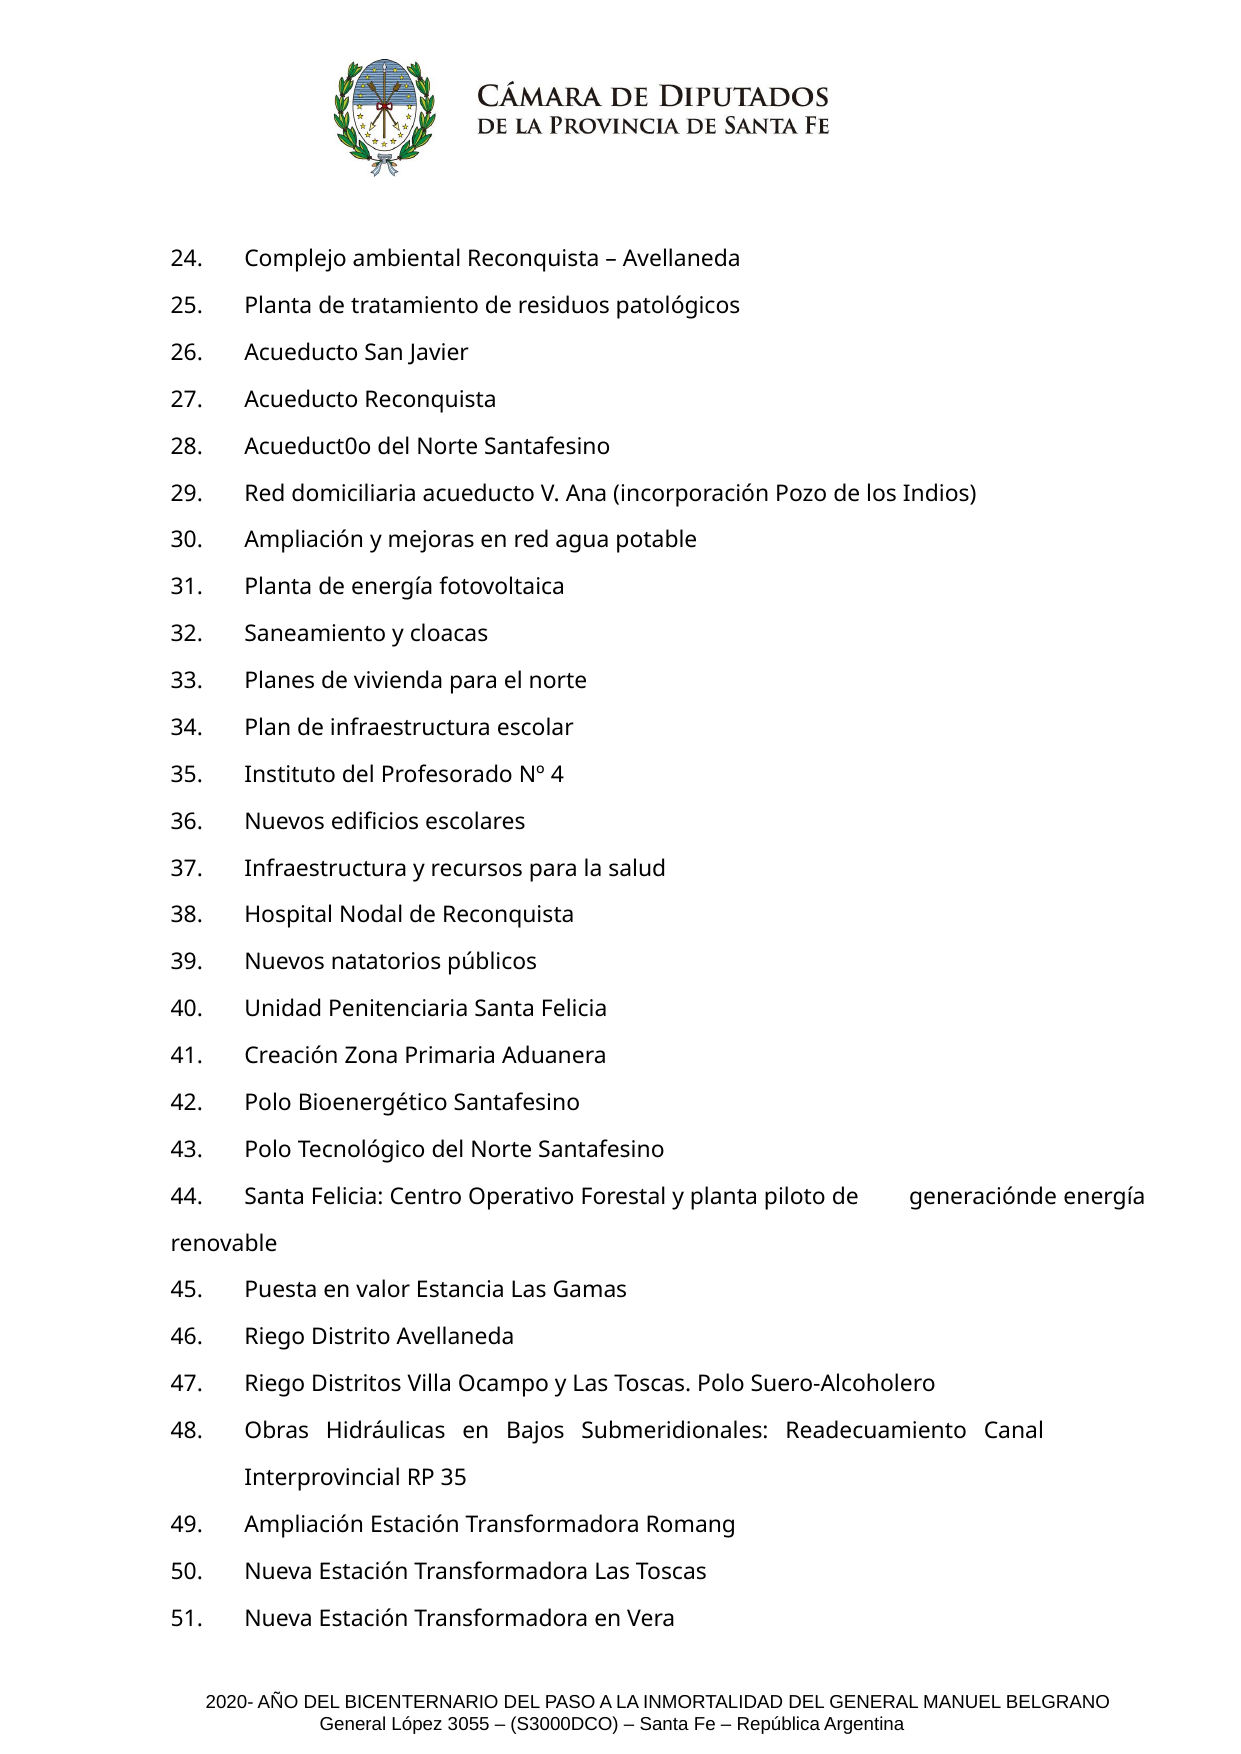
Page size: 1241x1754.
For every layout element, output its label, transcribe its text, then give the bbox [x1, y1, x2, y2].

list Acueduct0o del Norte Santafesino [170, 430, 1145, 461]
list Planes de vivienda para el norte [170, 664, 1145, 695]
list Unidad Penitenciaria Santa Felicia [170, 992, 1145, 1023]
list Ampliación Estación Transformadora Romang [170, 1508, 1145, 1539]
list Hospital Nodal de Reconquista [170, 898, 1145, 930]
list Ampliación y mejoras en red agua potable [170, 523, 1145, 555]
list Polo Bioenergético Santafesino [170, 1086, 1145, 1117]
list Nueva Estación Transformadora Las Toscas [170, 1555, 1145, 1586]
list Creación Zona Primaria Aduanera [170, 1039, 1145, 1070]
list Polo Tecnológico del Norte Santafesino [170, 1133, 1145, 1164]
list Santa Felicia: Centro Operativo Forestal y planta piloto de generaciónde energía renovable [170, 1180, 1145, 1258]
list Planta de energía fotovoltaica [170, 570, 1145, 602]
list Instituto del Profesorado Nº 4 [170, 758, 1145, 789]
list Nueva Estación Transformadora en Vera [170, 1602, 1145, 1633]
list Nuevos edificios escolares [170, 805, 1145, 836]
list Puesta en valor Estancia Las Gamas [170, 1273, 1145, 1305]
list Planta de tratamiento de residuos patológicos [170, 289, 1145, 320]
list Saneamiento y cloacas [170, 617, 1145, 648]
list Red domiciliaria acueducto V. Ana (incorporación Pozo de los Indios) [170, 477, 1145, 508]
picture [333, 59, 829, 181]
list Nuevos natatorios públicos [170, 945, 1145, 977]
list Infraestructura y recursos para la salud [170, 852, 1145, 883]
list Riego Distritos Villa Ocampo y Las Toscas. Polo Suero-Alcoholero [170, 1367, 1145, 1398]
list Acueducto San Javier [170, 336, 1145, 367]
list Complejo ambiental Reconquista – Avellaneda [170, 242, 1145, 273]
list Obras Hidráulicas en Bajos Submeridionales: Readecuamiento Canal Interprovincial RP 35 [170, 1414, 1145, 1492]
list Riego Distrito Avellaneda [170, 1320, 1145, 1352]
list Plan de infraestructura escolar [170, 711, 1145, 742]
list Acueducto Reconquista [170, 383, 1145, 414]
